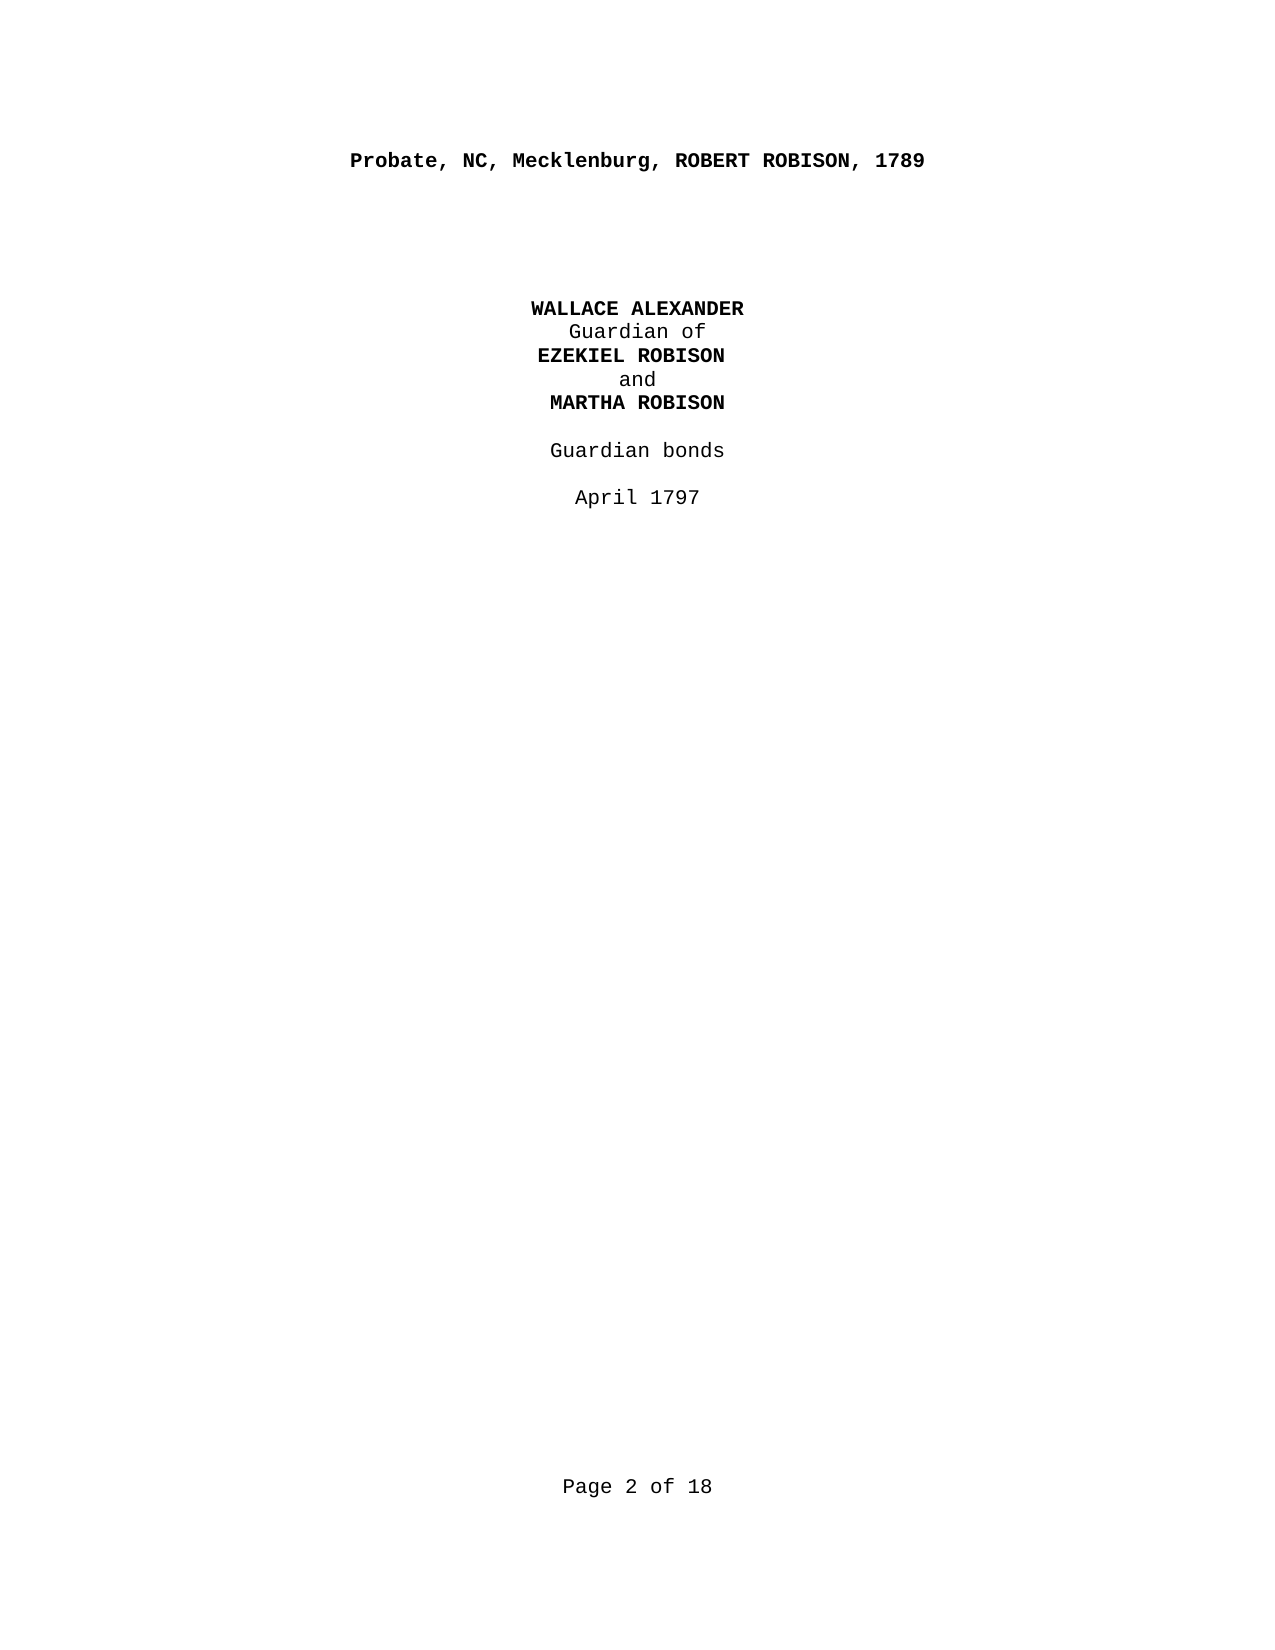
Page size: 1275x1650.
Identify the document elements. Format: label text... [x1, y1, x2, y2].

text Wallace Alexander [150, 298, 1125, 321]
text Martha Robison [150, 392, 1125, 416]
text Ezekiel Robison [150, 345, 1125, 369]
text Guardian bonds [150, 439, 1125, 463]
text Guardian of [150, 321, 1125, 345]
text April 1797 [150, 487, 1125, 511]
text and [150, 369, 1125, 392]
